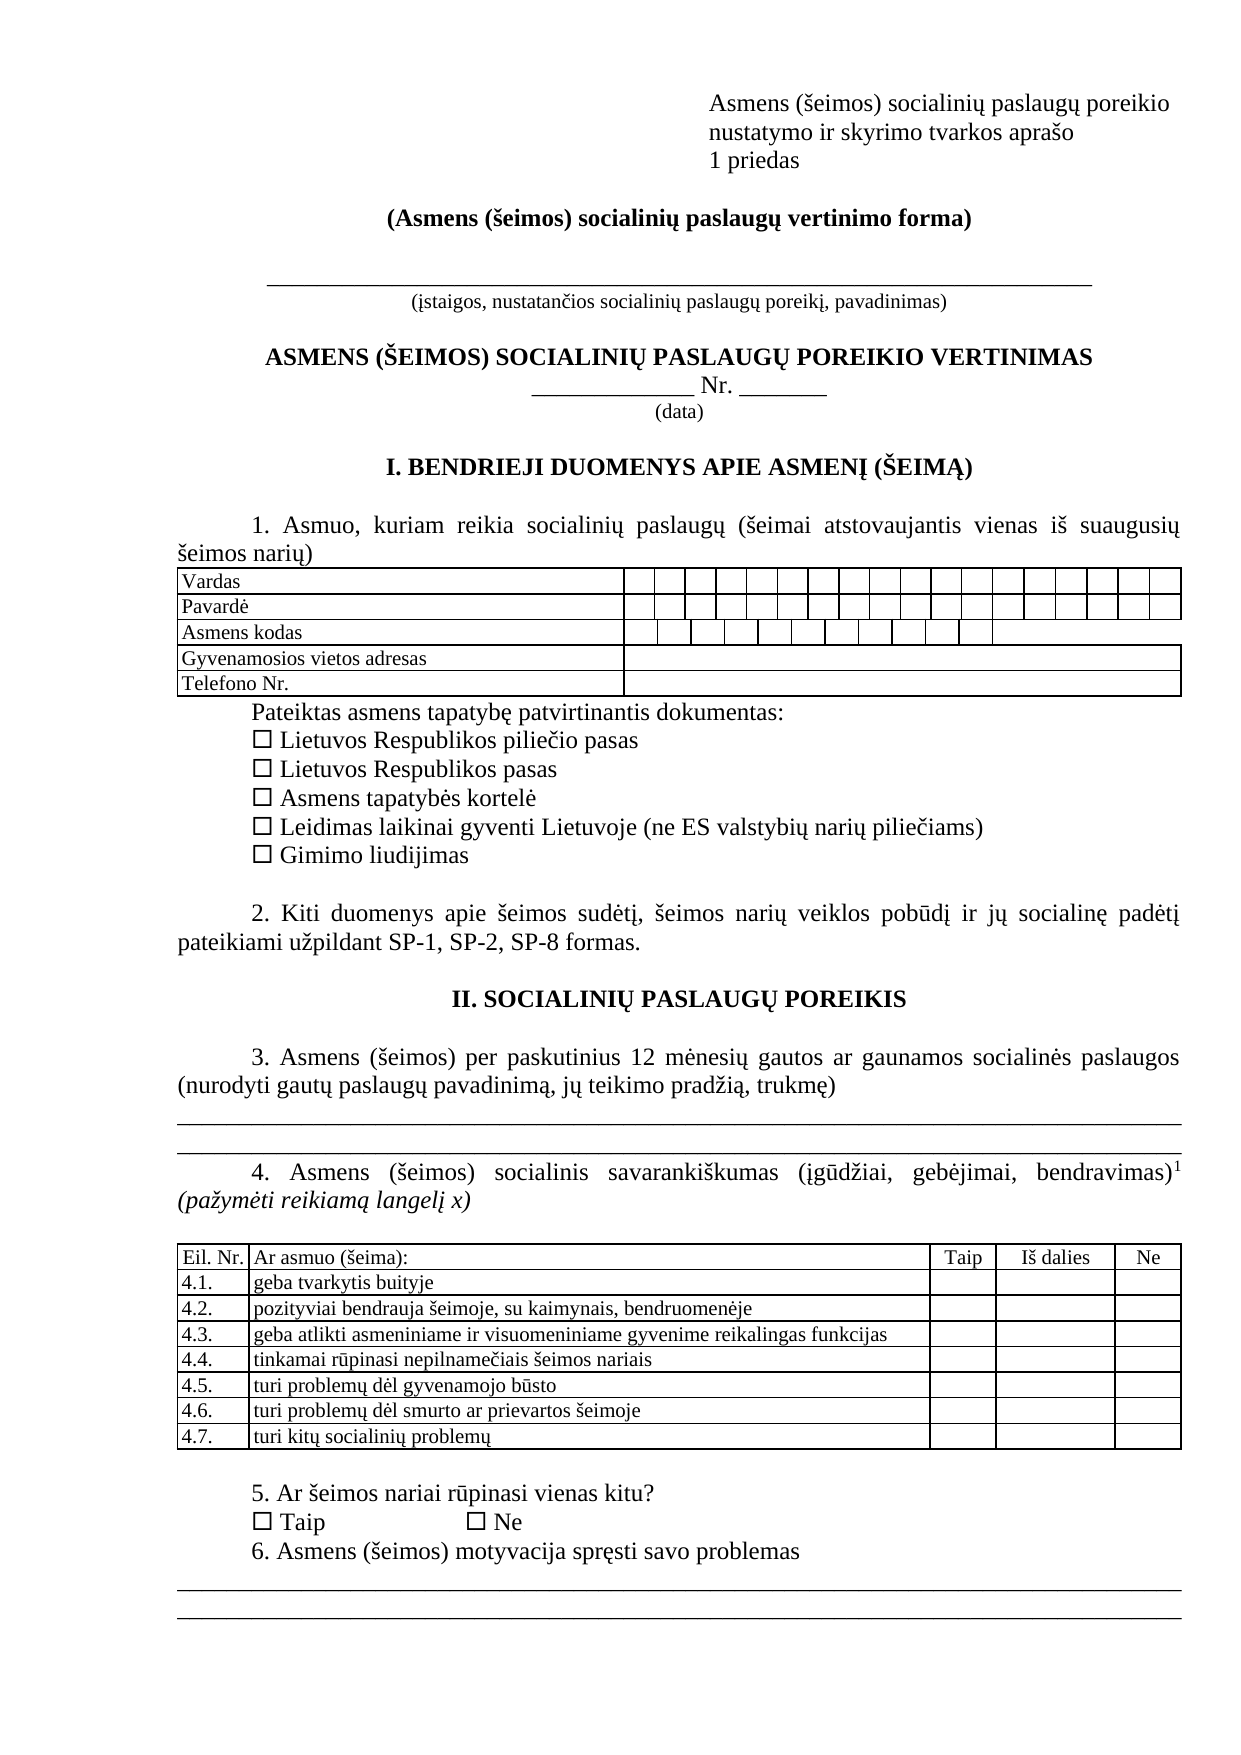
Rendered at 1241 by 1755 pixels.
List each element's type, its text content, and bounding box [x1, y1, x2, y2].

text 1 priedas [177, 145, 1181, 174]
table_cell [854, 620, 858, 644]
table_header [957, 569, 961, 593]
table_cell [988, 595, 992, 618]
table_cell [792, 620, 796, 644]
table_header [988, 569, 992, 593]
table_cell [993, 620, 997, 644]
table_header [742, 569, 746, 593]
table_cell [865, 595, 869, 618]
table_cell [720, 620, 724, 644]
text  Lietuvos Respublikos piliečio pasas [177, 726, 1181, 754]
text  Leidimas laikinai gyventi Lietuvoje (ne ES valstybių narių piliečiams) [177, 812, 1181, 841]
text 6. Asmens (šeimos) motyvacija spręsti savo problemas [177, 1536, 1181, 1565]
table_cell [993, 595, 997, 618]
table_header [1150, 569, 1154, 593]
table_cell [896, 595, 900, 618]
text 2. Kiti duomenys apie šeimos sudėtį, šeimos narių veiklos pobūdį ir jų socialinę padėtį pateikiami užpildant SP-1, SP-2, SP-8 formas. [177, 898, 1181, 956]
table_cell [1051, 595, 1055, 618]
text nustatymo ir skyrimo tvarkos aprašo [177, 117, 1181, 145]
table_cell [653, 620, 657, 644]
table_cell [957, 595, 961, 618]
table_header [870, 569, 874, 593]
table_cell [787, 620, 791, 644]
table_cell [650, 595, 654, 618]
table_header [896, 569, 900, 593]
text 5. Ar šeimos nariai rūpinasi vienas kitu? [177, 1478, 1181, 1507]
text ASMENS (ŠEIMOS) SOCIALINIŲ PASLAUGŲ POREIKIO VERTINIMAS [177, 342, 1181, 371]
table_cell [1145, 595, 1149, 618]
text (Asmens (šeimos) socialinių paslaugų vertinimo forma) [177, 203, 1181, 232]
table_header [993, 569, 997, 593]
table_cell [1150, 595, 1154, 618]
text 3. Asmens (šeimos) per paskutinius 12 mėnesių gautos ar gaunamos socialinės paslaugos (nurodyti gautų paslaugų pavadinimą, jų teikimo pradžią, trukmę) [177, 1042, 1181, 1099]
table_cell [747, 595, 751, 618]
table_cell [655, 595, 659, 618]
table_cell [962, 595, 966, 618]
text _____________ Nr. _______ [177, 371, 1181, 399]
table_header [655, 569, 659, 593]
table_cell [1177, 620, 1181, 644]
text (data) [177, 399, 1181, 423]
text Asmens (šeimos) socialinių paslaugų poreikio [177, 88, 1181, 117]
table_header [865, 569, 869, 593]
table_cell [988, 620, 992, 644]
text __________________________________________________________________ [177, 260, 1181, 289]
text 1. Asmuo, kuriam reikia socialinių paslaugų (šeimai atstovaujantis vienas iš suaugusių šeimos narių) [177, 510, 1181, 567]
text I. BENDRIEJI DUOMENYS APIE ASMENĮ (ŠEIMĄ) [177, 452, 1181, 481]
table_header [650, 569, 654, 593]
text  Lietuvos Respublikos pasas [177, 754, 1181, 783]
text 4. Asmens (šeimos) socialinis savarankiškumas (įgūdžiai, gebėjimai, bendravimas)1 (pažymėti reikiamą langelį x) [177, 1157, 1181, 1214]
table_header [1145, 569, 1149, 593]
text  Gimimo liudijimas [177, 841, 1181, 869]
text  Asmens tapatybės kortelė [177, 783, 1181, 812]
table_cell [742, 595, 746, 618]
table_cell [773, 595, 777, 618]
table_cell [921, 620, 925, 644]
text  Taip  Ne [177, 1507, 1181, 1536]
table_header [773, 569, 777, 593]
text (įstaigos, nustatančios socialinių paslaugų poreikį, pavadinimas) [177, 289, 1181, 313]
table_header [747, 569, 751, 593]
table_header [962, 569, 966, 593]
text Pateiktas asmens tapatybę patvirtinantis dokumentas: [177, 697, 1181, 726]
text II. SOCIALINIŲ PASLAUGŲ POREIKIS [177, 984, 1181, 1013]
table_cell [870, 595, 874, 618]
table_header [1051, 569, 1055, 593]
